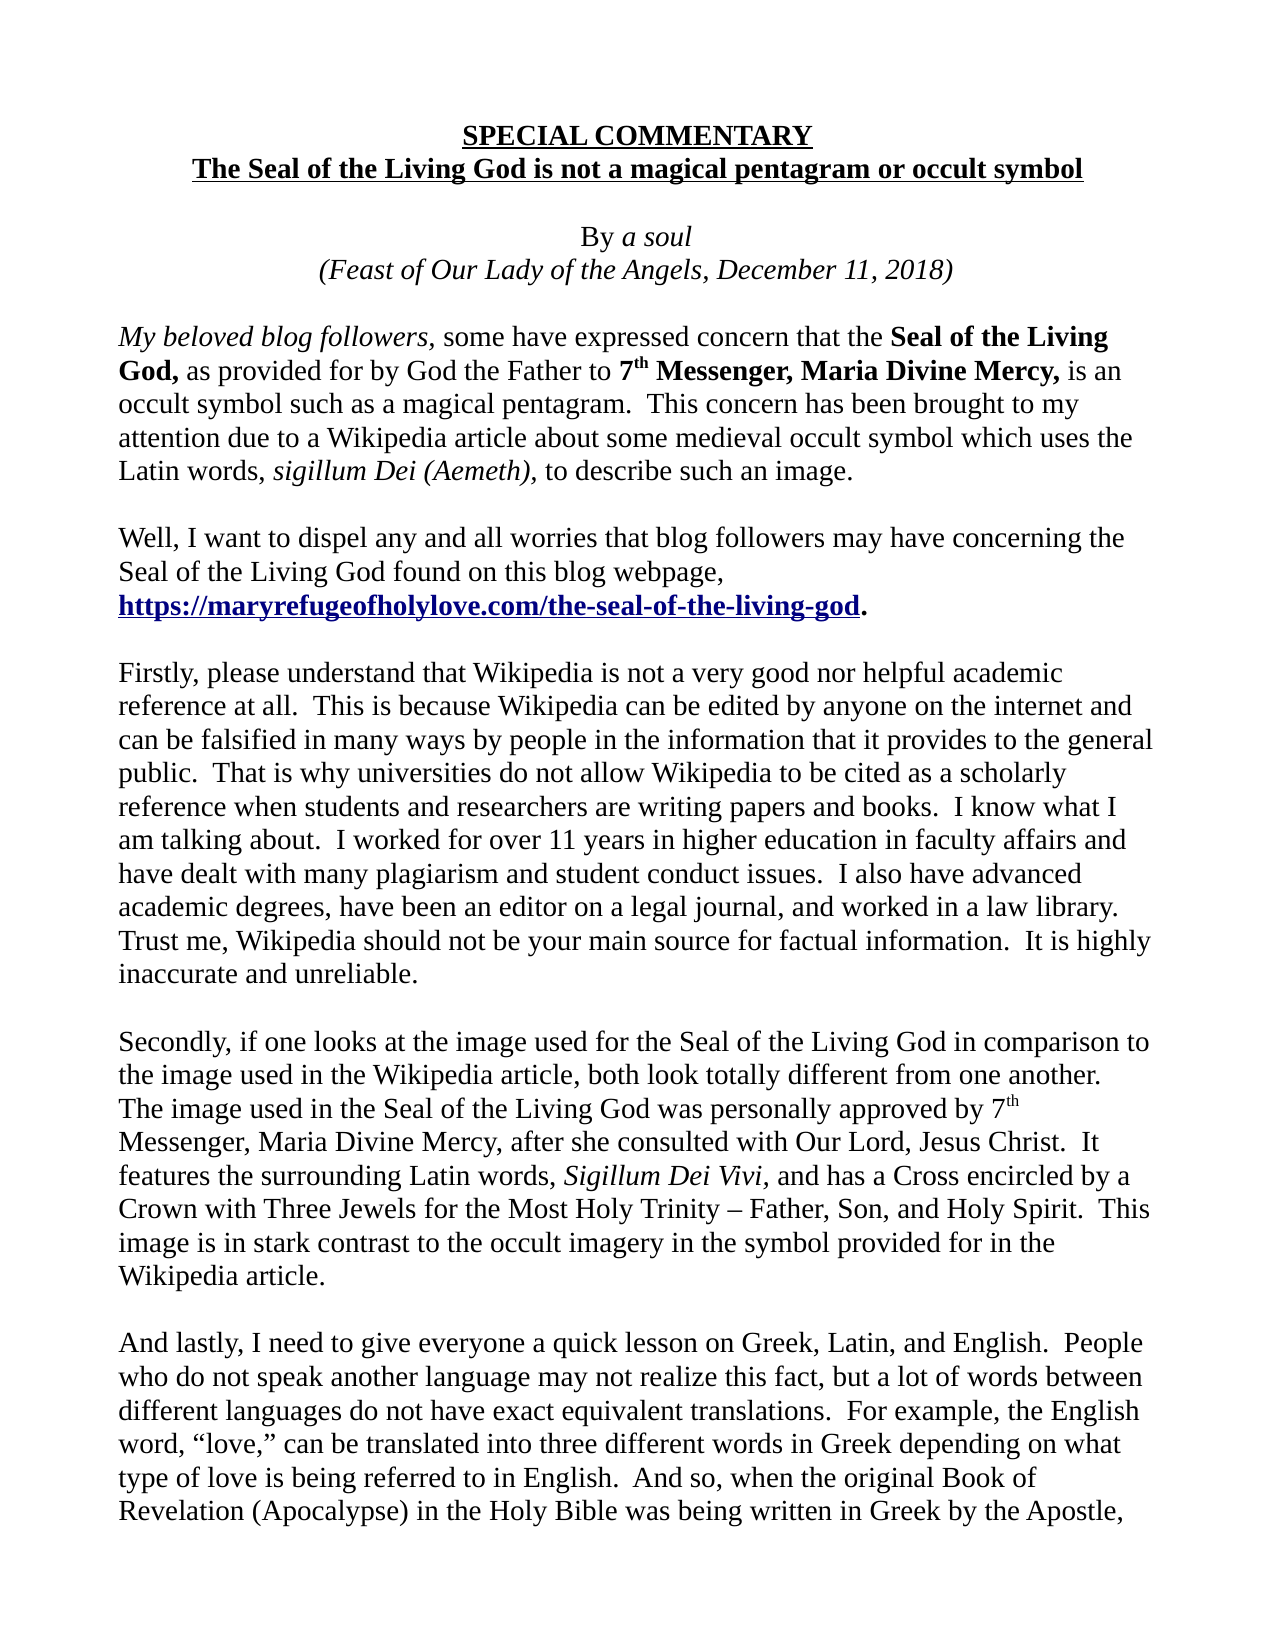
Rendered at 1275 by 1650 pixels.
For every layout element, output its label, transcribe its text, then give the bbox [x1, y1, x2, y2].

text The Seal of the Living God is not a magical pentagram or occult symbol [118, 152, 1157, 185]
text My beloved blog followers, some have expressed concern that the Seal of the Living God, as provided for by God the Father to 7th Messenger, Maria Divine Mercy, is an occult symbol such as a magical pentagram. This concern has been brought to my attention due to a Wikipedia article about some medieval occult symbol which uses the Latin words, sigillum Dei (Aemeth), to describe such an image. [118, 319, 1157, 487]
text And lastly, I need to give everyone a quick lesson on Greek, Latin, and English. People who do not speak another language may not realize this fact, but a lot of words between different languages do not have exact equivalent translations. For example, the English word, “love,” can be translated into three different words in Greek depending on what type of love is being referred to in English. And so, when the original Book of Revelation (Apocalypse) in the Holy Bible was being written in Greek by the Apostle, [118, 1326, 1157, 1527]
text SPECIAL COMMENTARY [118, 118, 1157, 152]
text By a soul [118, 219, 1157, 252]
text (Feast of Our Lady of the Angels, December 11, 2018) [118, 252, 1157, 286]
text Well, I want to dispel any and all worries that blog followers may have concerning the Seal of the Living God found on this blog webpage, https://maryrefugeofholylove.com/the-seal-of-the-living-god. [118, 521, 1157, 621]
text Firstly, please understand that Wikipedia is not a very good nor helpful academic reference at all. This is because Wikipedia can be edited by anyone on the internet and can be falsified in many ways by people in the information that it provides to the general public. That is why universities do not allow Wikipedia to be cited as a scholarly reference when students and researchers are writing papers and books. I know what I am talking about. I worked for over 11 years in higher education in faculty affairs and have dealt with many plagiarism and student conduct issues. I also have advanced academic degrees, have been an editor on a legal journal, and worked in a law library. Trust me, Wikipedia should not be your main source for factual information. It is highly inaccurate and unreliable. [118, 655, 1157, 990]
text Secondly, if one looks at the image used for the Seal of the Living God in comparison to the image used in the Wikipedia article, both look totally different from one another. The image used in the Seal of the Living God was personally approved by 7th Messenger, Maria Divine Mercy, after she consulted with Our Lord, Jesus Christ. It features the surrounding Latin words, Sigillum Dei Vivi, and has a Cross encircled by a Crown with Three Jewels for the Most Holy Trinity – Father, Son, and Holy Spirit. This image is in stark contrast to the occult imagery in the symbol provided for in the Wikipedia article. [118, 1024, 1157, 1292]
